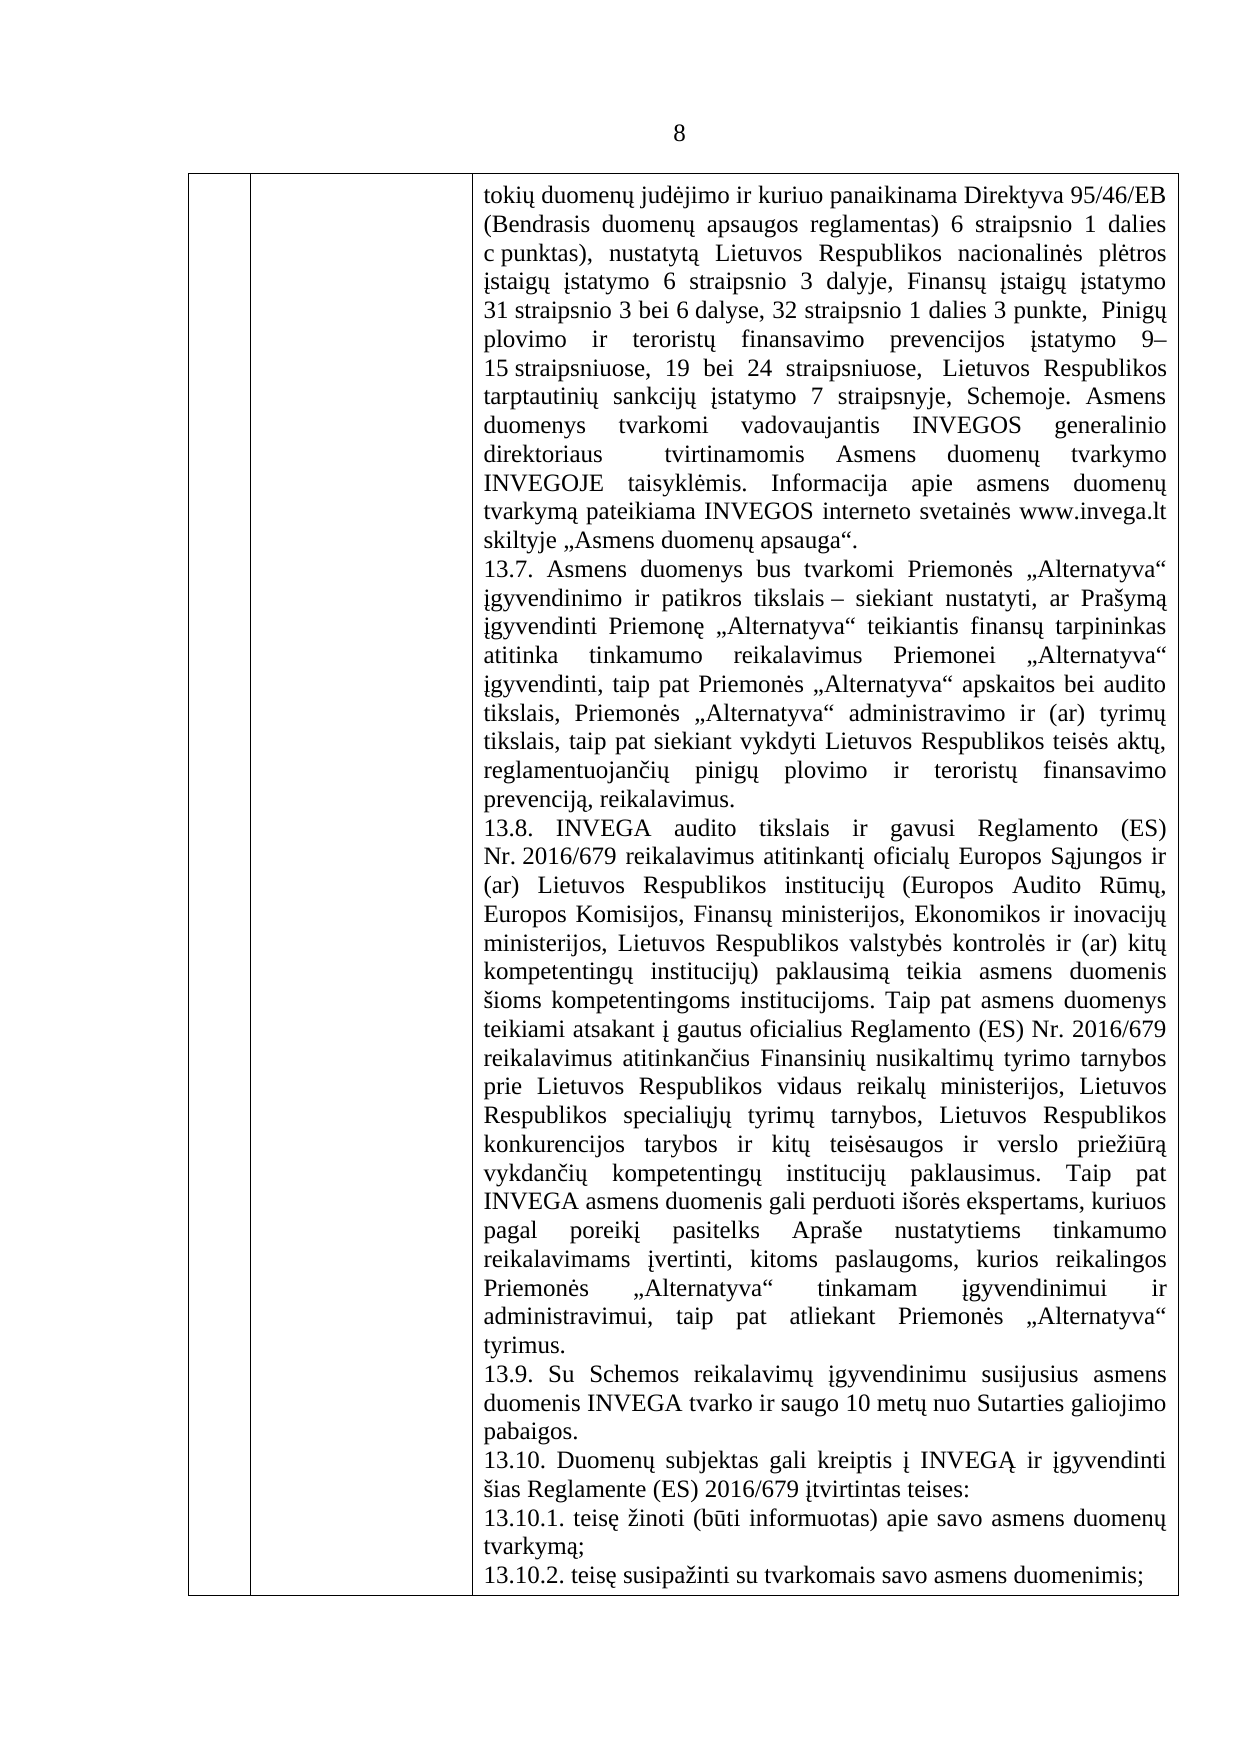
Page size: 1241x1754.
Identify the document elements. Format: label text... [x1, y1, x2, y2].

table_cell [189, 174, 250, 1595]
table_cell [251, 174, 472, 1595]
table_cell tokių duomenų judėjimo ir kuriuo panaikinama Direktyva 95/46/EB (Bendrasis duomenų apsaugos reglamentas) 6 straipsnio 1 dalies c punktas), nustatytą Lietuvos Respublikos nacionalinės plėtros įstaigų įstatymo 6 straipsnio 3 dalyje, Finansų įstaigų įstatymo 31 straipsnio 3 bei 6 dalyse, 32 straipsnio 1 dalies 3 punkte, Pinigų plovimo ir teroristų finansavimo prevencijos įstatymo 9–15 straipsniuose, 19 bei 24 straipsniuose, Lietuvos Respublikos tarptautinių sankcijų įstatymo 7 straipsnyje, Schemoje. Asmens duomenys tvarkomi vadovaujantis INVEGOS generalinio direktoriaus tvirtinamomis Asmens duomenų tvarkymo INVEGOJE taisyklėmis. Informacija apie asmens duomenų tvarkymą pateikiama INVEGOS interneto svetainės www.invega.lt skiltyje „Asmens duomenų apsauga“. 13.7. Asmens duomenys bus tvarkomi Priemonės „Alternatyva“ įgyvendinimo ir patikros tikslais – siekiant nustatyti, ar Prašymą įgyvendinti Priemonę „Alternatyva“ teikiantis finansų tarpininkas atitinka tinkamumo reikalavimus Priemonei „Alternatyva“ įgyvendinti, taip pat Priemonės „Alternatyva“ apskaitos bei audito tikslais, Priemonės „Alternatyva“ administravimo ir (ar) tyrimų tikslais, taip pat siekiant vykdyti Lietuvos Respublikos teisės aktų, reglamentuojančių pinigų plovimo ir teroristų finansavimo prevenciją, reikalavimus. 13.8. INVEGA audito tikslais ir gavusi Reglamento (ES) Nr. 2016/679 reikalavimus atitinkantį oficialų Europos Sąjungos ir (ar) Lietuvos Respublikos institucijų (Europos Audito Rūmų, Europos Komisijos, Finansų ministerijos, Ekonomikos ir inovacijų ministerijos, Lietuvos Respublikos valstybės kontrolės ir (ar) kitų kompetentingų institucijų) paklausimą teikia asmens duomenis šioms kompetentingoms institucijoms. Taip pat asmens duomenys teikiami atsakant į gautus oficialius Reglamento (ES) Nr. 2016/679 reikalavimus atitinkančius Finansinių nusikaltimų tyrimo tarnybos prie Lietuvos Respublikos vidaus reikalų ministerijos, Lietuvos Respublikos specialiųjų tyrimų tarnybos, Lietuvos Respublikos konkurencijos tarybos ir kitų teisėsaugos ir verslo priežiūrą vykdančių kompetentingų institucijų paklausimus. Taip pat INVEGA asmens duomenis gali perduoti išorės ekspertams, kuriuos pagal poreikį pasitelks Apraše nustatytiems tinkamumo reikalavimams įvertinti, kitoms paslaugoms, kurios reikalingos Priemonės „Alternatyva“ tinkamam įgyvendinimui ir administravimui, taip pat atliekant Priemonės „Alternatyva“ tyrimus. 13.9. Su Schemos reikalavimų įgyvendinimu susijusius asmens duomenis INVEGA tvarko ir saugo 10 metų nuo Sutarties galiojimo pabaigos. 13.10. Duomenų subjektas gali kreiptis į INVEGĄ ir įgyvendinti šias Reglamente (ES) 2016/679 įtvirtintas teises: 13.10.1. teisę žinoti (būti informuotas) apie savo asmens duomenų tvarkymą; 13.10.2. teisę susipažinti su tvarkomais savo asmens duomenimis; [473, 174, 1178, 1595]
